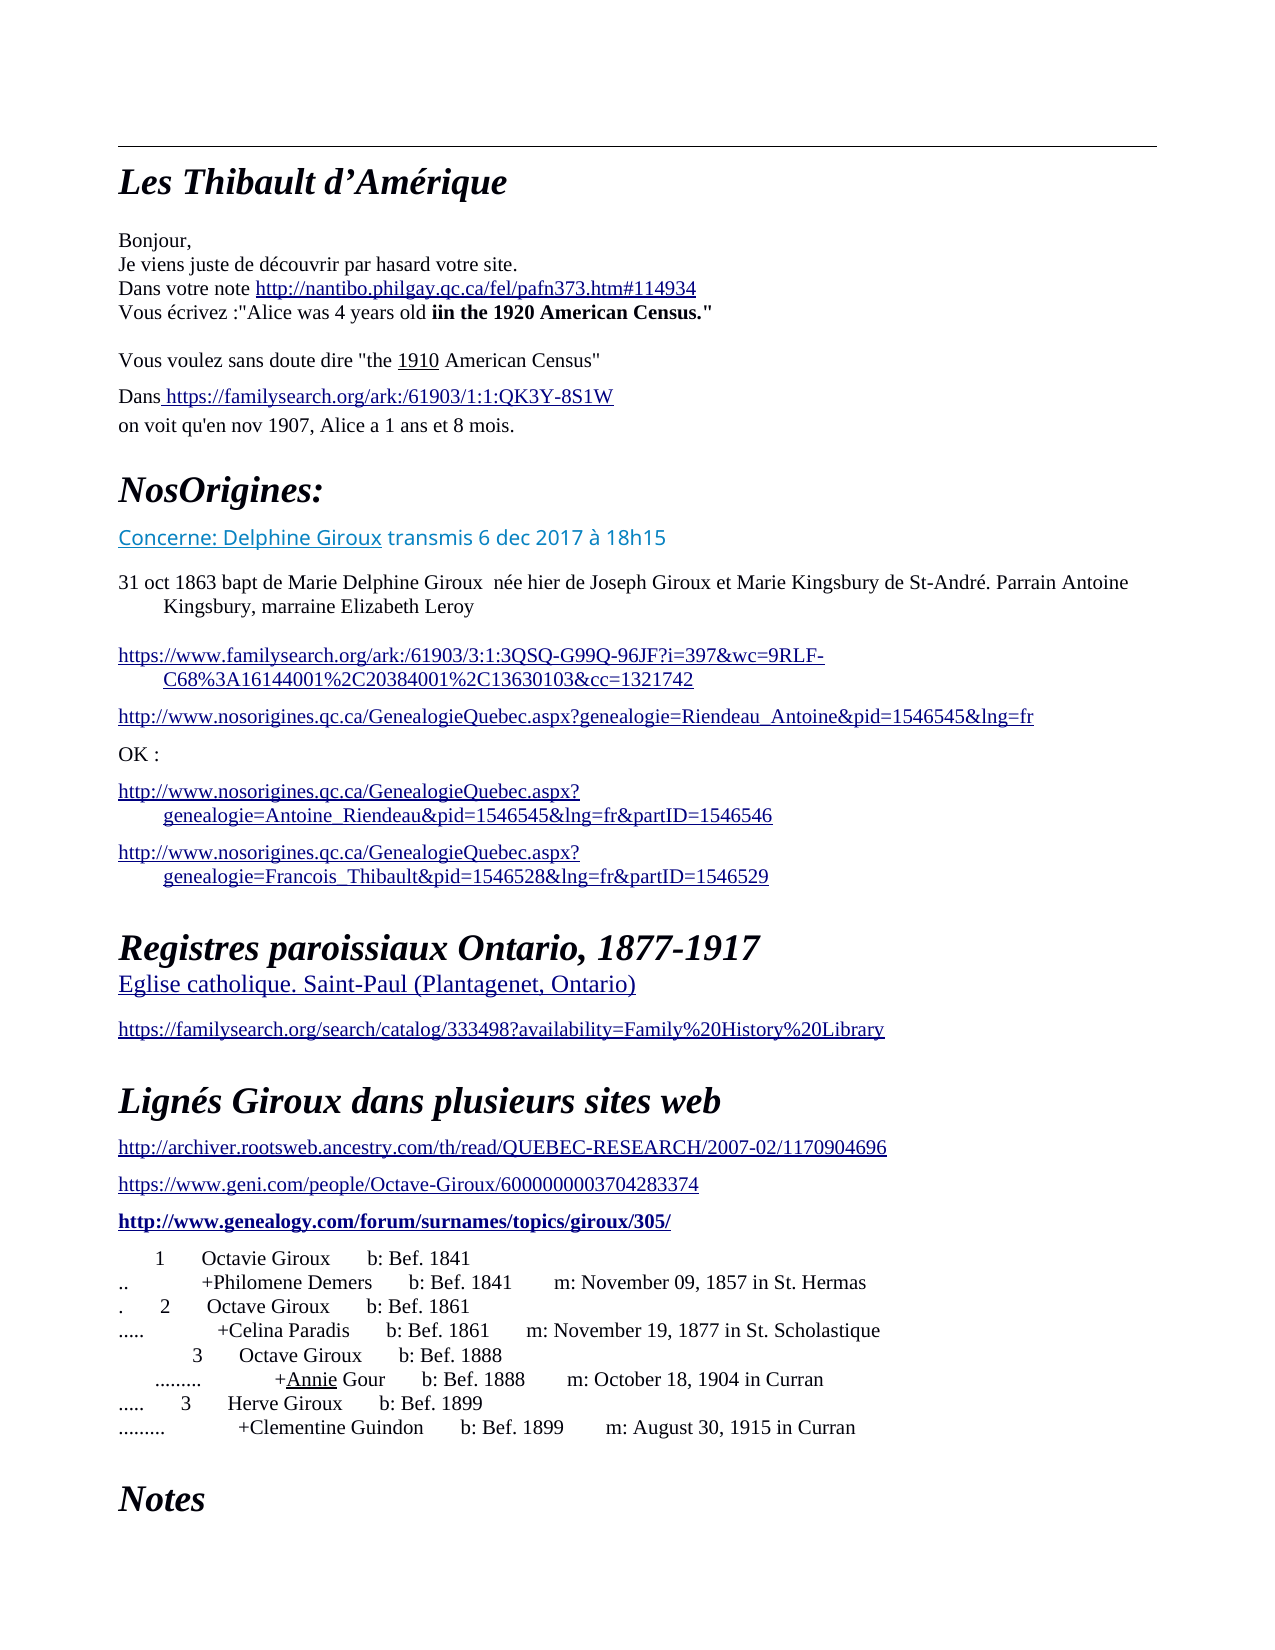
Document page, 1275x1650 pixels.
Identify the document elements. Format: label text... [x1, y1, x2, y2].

subtitle Les Thibault d’Amérique [118, 159, 1157, 202]
list 31 oct 1863 bapt de Marie Delphine Giroux née hier de Joseph Giroux et Marie Kingsbury de St-André. Parrain Antoine Kingsbury, marraine Elizabeth Leroy [118, 570, 1157, 618]
text http://archiver.rootsweb.ancestry.com/th/read/QUEBEC-RESEARCH/2007-02/1170904696 [118, 1135, 1157, 1159]
list Concerne: Delphine Giroux transmis 6 dec 2017 à 18h15 [118, 523, 1157, 551]
text http://www.genealogy.com/forum/surnames/topics/giroux/305/ [118, 1209, 1157, 1233]
text OK : [118, 741, 1157, 766]
subtitle NosOrigines: [118, 467, 1157, 510]
list http://www.nosorigines.qc.ca/GenealogieQuebec.aspx?genealogie=Francois_Thibault&pid=1546528&lng=fr&partID=1546529 [118, 840, 1157, 888]
list https://www.familysearch.org/ark:/61903/3:1:3QSQ-G99Q-96JF?i=397&wc=9RLF-C68%3A16144001%2C20384001%2C13630103&cc=1321742 [118, 643, 1157, 691]
text Dans https://familysearch.org/ark:/61903/1:1:QK3Y-8S1W on voit qu'en nov 1907, Alice a 1 ans et 8 mois. [118, 384, 1157, 437]
list http://www.nosorigines.qc.ca/GenealogieQuebec.aspx?genealogie=Riendeau_Antoine&pid=1546545&lng=fr [118, 704, 1157, 728]
subtitle Notes [118, 1477, 1157, 1520]
text https://www.geni.com/people/Octave-Giroux/6000000003704283374 [118, 1172, 1157, 1196]
text Bonjour, Je viens juste de découvrir par hasard votre site. Dans votre note http://nantibo.philgay.qc.ca/fel/pafn373.htm#114934 Vous écrivez :"Alice was 4 years old iin the 1920 American Census." Vous voulez sans doute dire "the 1910 American Census" [118, 227, 1157, 372]
text https://familysearch.org/search/catalog/333498?availability=Family%20History%20Library [118, 1017, 1157, 1041]
subtitle Lignés Giroux dans plusieurs sites web [118, 1078, 1157, 1122]
list http://www.nosorigines.qc.ca/GenealogieQuebec.aspx?genealogie=Antoine_Riendeau&pid=1546545&lng=fr&partID=1546546 [118, 779, 1157, 827]
text 1 Octavie Giroux b: Bef. 1841 .. +Philomene Demers b: Bef. 1841 m: November 09, 1857 in St. Hermas . 2 Octave Giroux b: Bef. 1861 ..... +Celina Paradis b: Bef. 1861 m: November 19, 1877 in St. Scholastique 3 Octave Giroux b: Bef. 1888 ......... +Annie Gour b: Bef. 1888 m: October 18, 1904 in Curran ..... 3 Herve Giroux b: Bef. 1899 ......... +Clementine Guindon b: Bef. 1899 m: August 30, 1915 in Curran [118, 1246, 1157, 1439]
subtitle Registres paroissiaux Ontario, 1877-1917 [118, 926, 1157, 969]
text Eglise catholique. Saint-Paul (Plantagenet, Ontario) [118, 969, 1157, 998]
